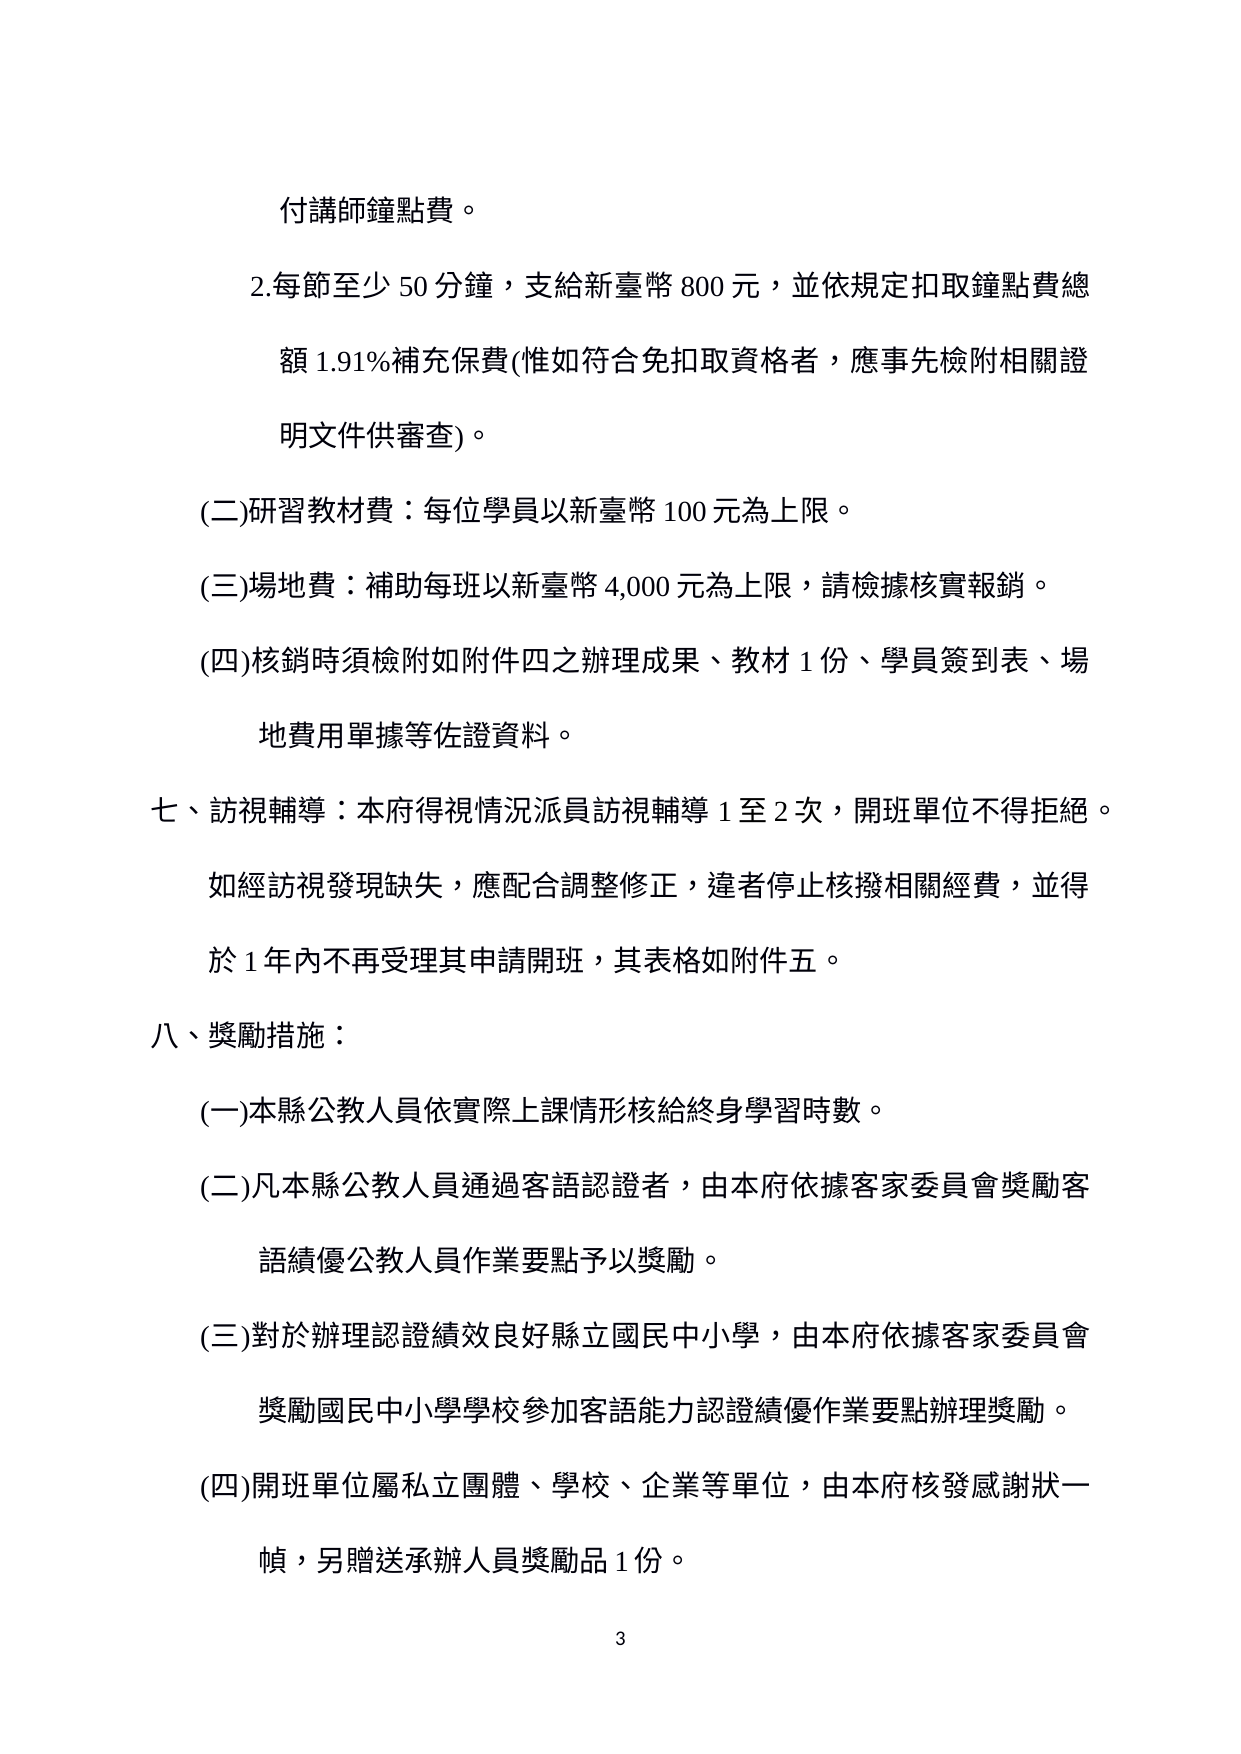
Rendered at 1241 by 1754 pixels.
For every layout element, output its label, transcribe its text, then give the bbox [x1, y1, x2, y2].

text 付講師鐘點費。 [250, 164, 1090, 239]
text (三)對於辦理認證績效良好縣立國民中小學，由本府依據客家委員會獎勵國民中小學學校參加客語能力認證績優作業要點辦理獎勵。 [200, 1289, 1090, 1439]
text (二)研習教材費：每位學員以新臺幣100元為上限。 [200, 464, 1090, 539]
text (四)核銷時須檢附如附件四之辦理成果、教材1份、學員簽到表、場地費用單據等佐證資料。 [200, 614, 1090, 764]
text 2.每節至少50分鐘，支給新臺幣800元，並依規定扣取鐘點費總額1.91%補充保費(惟如符合免扣取資格者，應事先檢附相關證明文件供審查)。 [250, 239, 1090, 464]
text 八、獎勵措施： [150, 989, 1090, 1064]
text 七、訪視輔導：本府得視情況派員訪視輔導1至2次，開班單位不得拒絕。如經訪視發現缺失，應配合調整修正，違者停止核撥相關經費，並得於1年內不再受理其申請開班，其表格如附件五。 [150, 764, 1090, 989]
text (一)本縣公教人員依實際上課情形核給終身學習時數。 [200, 1064, 1090, 1139]
text (四)開班單位屬私立團體、學校、企業等單位，由本府核發感謝狀一幀，另贈送承辦人員獎勵品1份。 [200, 1439, 1090, 1589]
text (三)場地費：補助每班以新臺幣4,000元為上限，請檢據核實報銷。 [200, 539, 1090, 614]
text (二)凡本縣公教人員通過客語認證者，由本府依據客家委員會奬勵客語績優公教人員作業要點予以獎勵。 [200, 1139, 1090, 1289]
